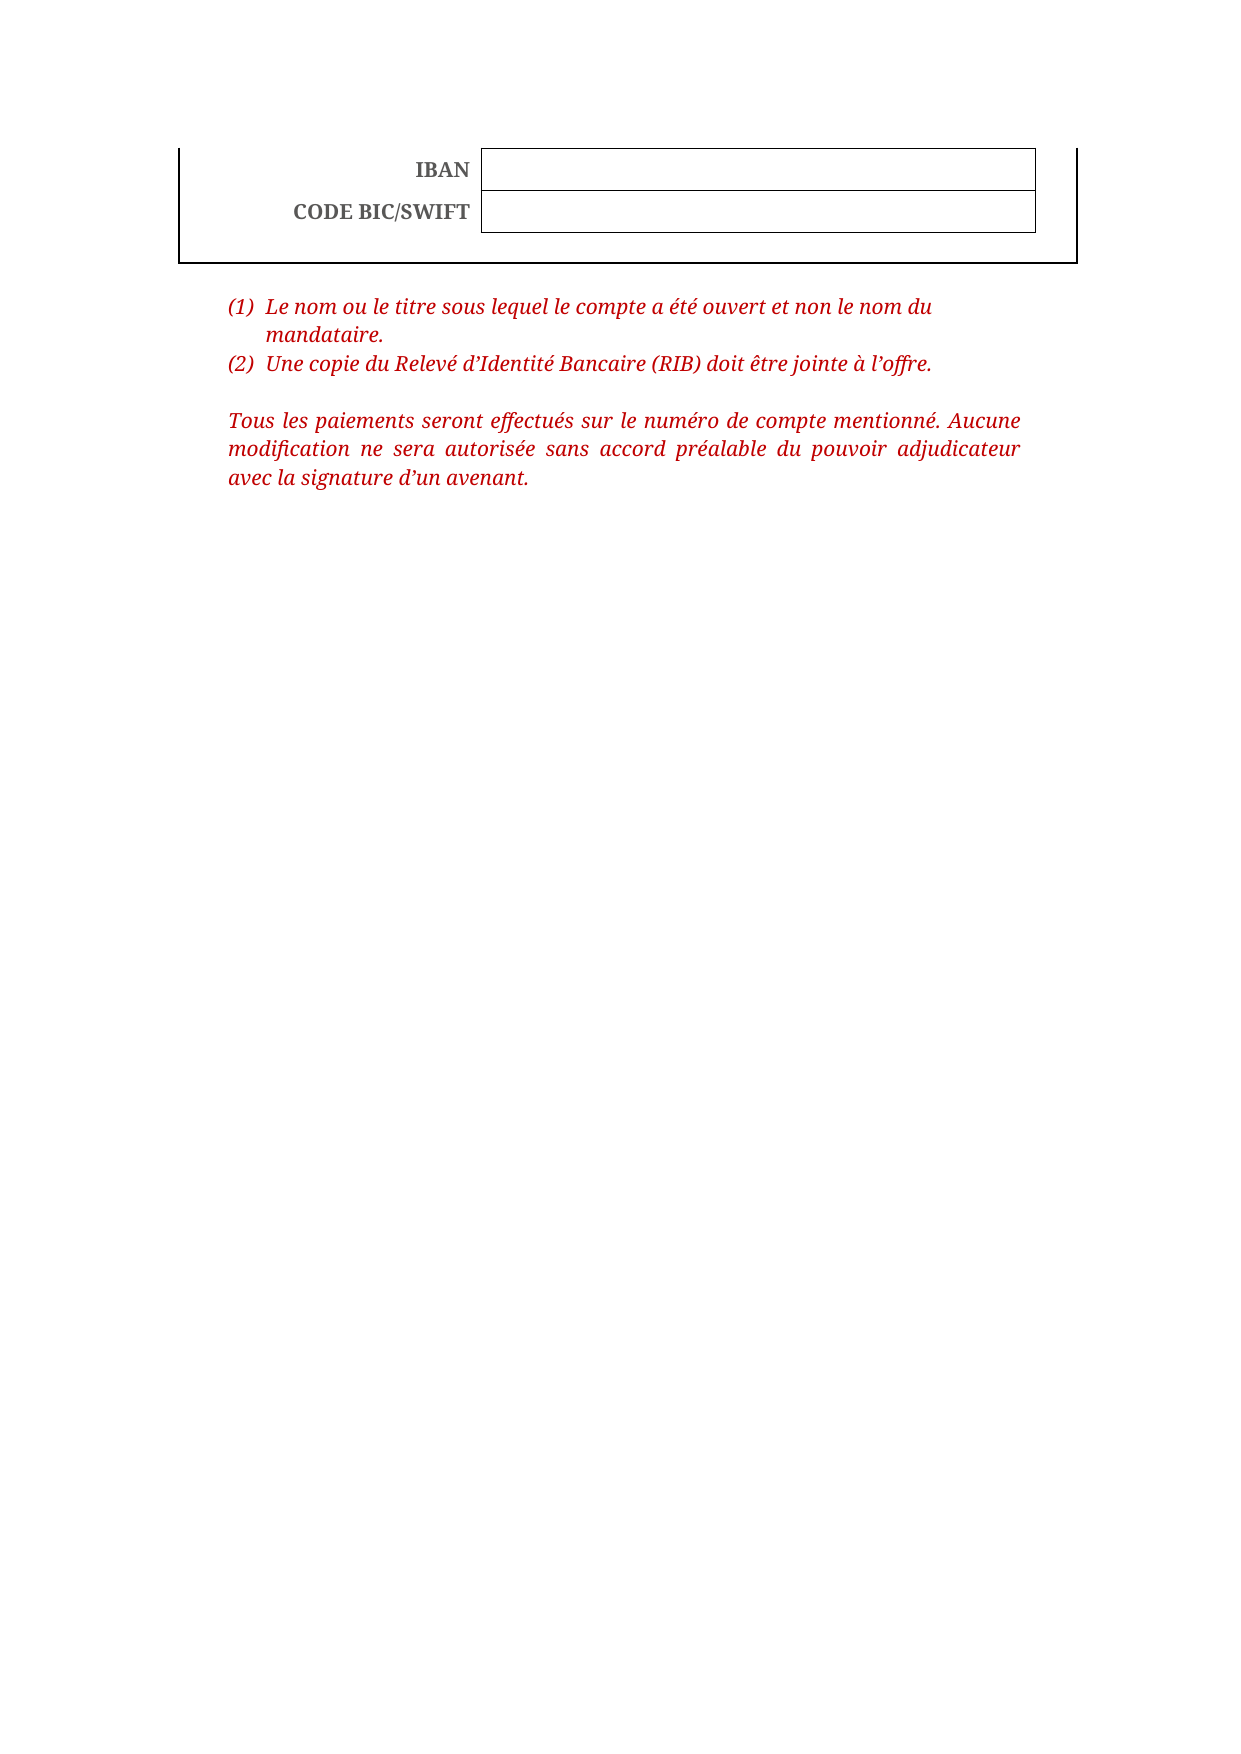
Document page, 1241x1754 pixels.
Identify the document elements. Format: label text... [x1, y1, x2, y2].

table_cell [180, 232, 481, 262]
table_cell [1036, 190, 1076, 232]
table_cell [736, 264, 870, 292]
table_cell [704, 264, 736, 292]
table_cell [481, 233, 704, 262]
table_cell [736, 233, 870, 262]
table_cell [1036, 292, 1077, 519]
table_cell [870, 233, 1036, 262]
table_cell [1036, 232, 1076, 262]
table_cell IBAN [180, 148, 481, 190]
table_cell [482, 149, 1035, 190]
table_cell [1036, 264, 1077, 292]
table_cell [482, 191, 1035, 232]
table_cell [1036, 148, 1076, 190]
table_cell [481, 264, 704, 292]
table_cell CODE BIC/SWIFT [180, 190, 481, 232]
table_cell Le nom ou le titre sous lequel le compte a été ouvert et non le nom du mandataire. Une copie du Relevé d’Identité Bancaire (RIB) doit être jointe à l’offre. Tous les paiements seront effectués sur le numéro de compte mentionné. Aucune modification ne sera autorisée sans accord préalable du pouvoir adjudicateur avec la signature d’un avenant. [179, 292, 1036, 519]
table_cell [870, 264, 1036, 292]
table_cell [704, 233, 736, 262]
table_cell [179, 264, 481, 292]
